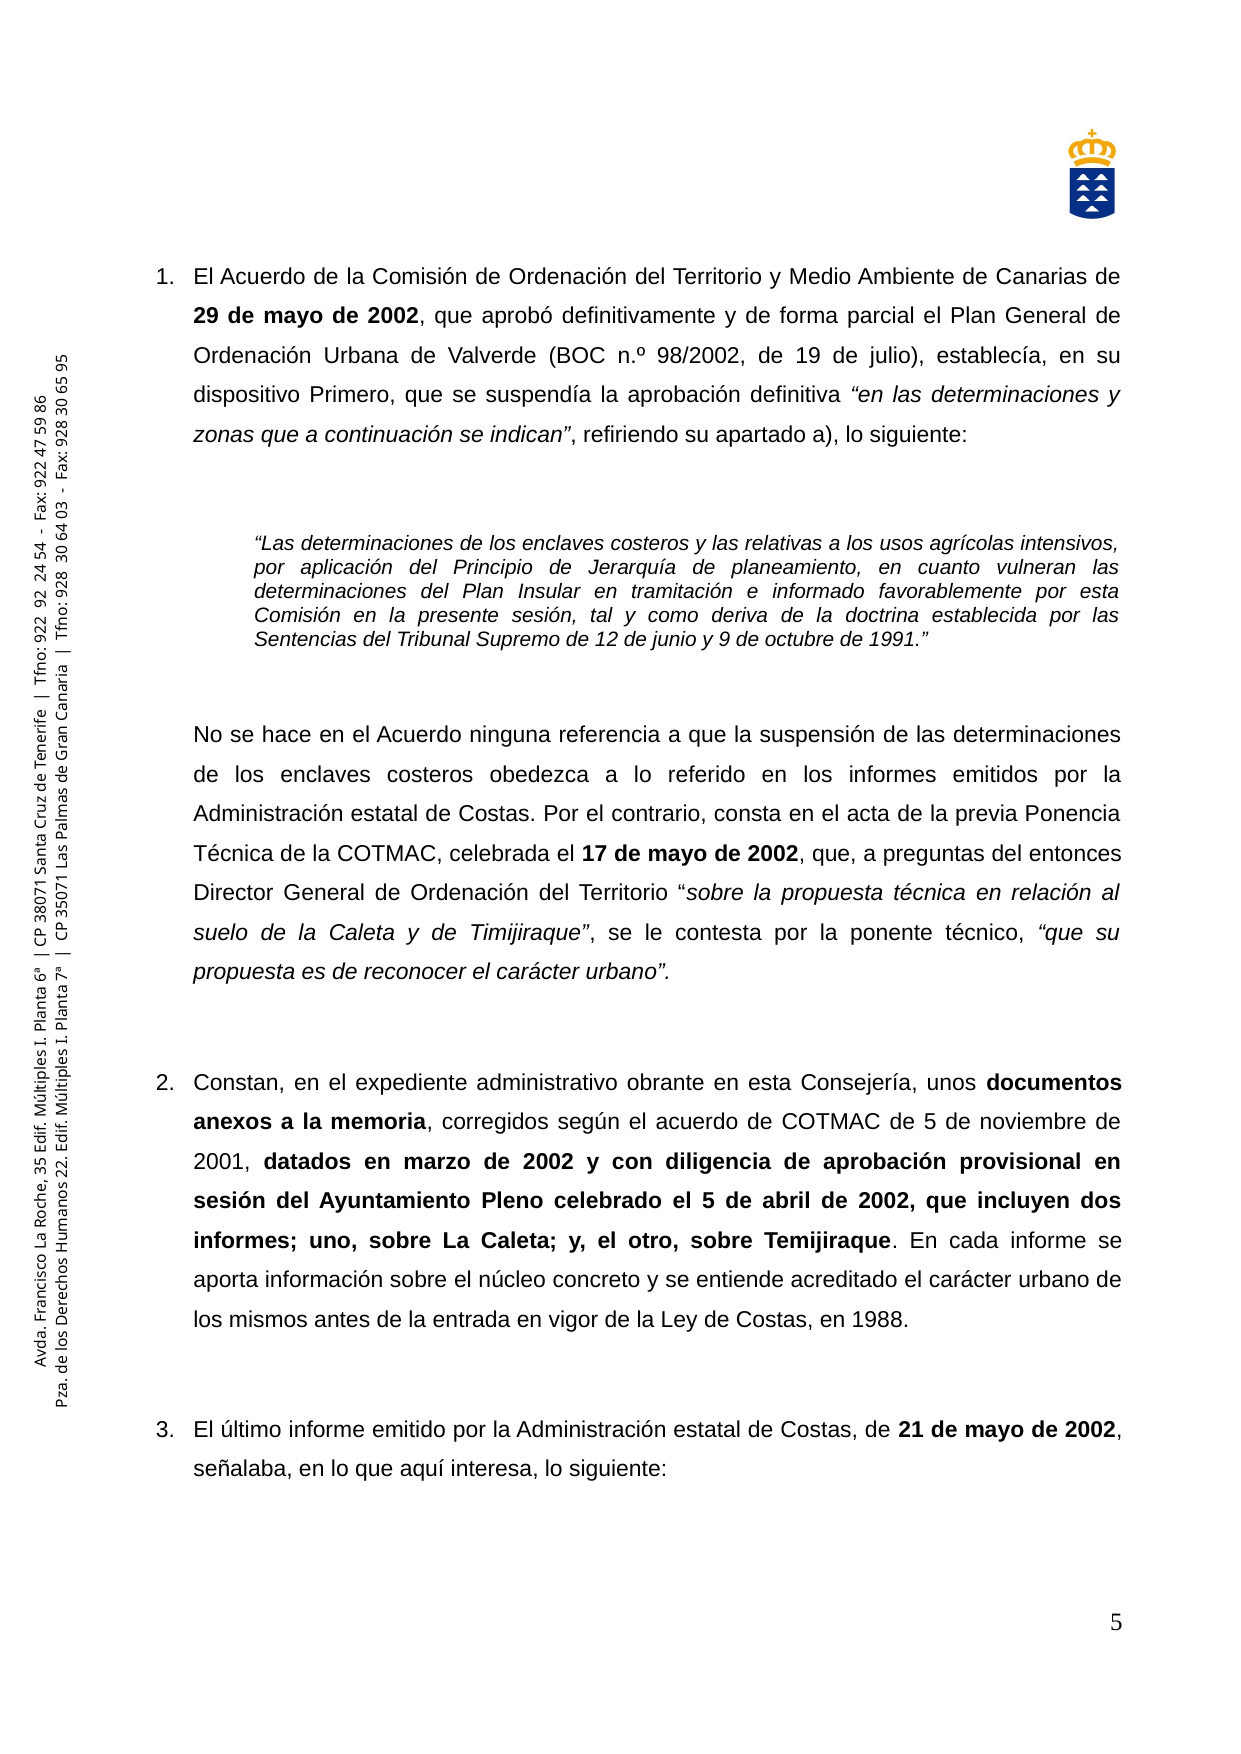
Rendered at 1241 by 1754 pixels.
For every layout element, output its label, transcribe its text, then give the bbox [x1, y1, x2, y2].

list Constan, en el expediente administrativo obrante en esta Consejería, unos documentos anexos a la memoria, corregidos según el acuerdo de COTMAC de 5 de noviembre de 2001, datados en marzo de 2002 y con diligencia de aprobación provisional en sesión del Ayuntamiento Pleno celebrado el 5 de abril de 2002, que incluyen dos informes; uno, sobre La Caleta; y, el otro, sobre Temijiraque. En cada informe se aporta información sobre el núcleo concreto y se entiende acreditado el carácter urbano de los mismos antes de la entrada en vigor de la Ley de Costas, en 1988. [156, 1069, 1122, 1332]
list El Acuerdo de la Comisión de Ordenación del Territorio y Medio Ambiente de Canarias de 29 de mayo de 2002, que aprobó definitivamente y de forma parcial el Plan General de Ordenación Urbana de Valverde (BOC n.º 98/2002, de 19 de julio), establecía, en su dispositivo Primero, que se suspendía la aprobación definitiva “en las determinaciones y zonas que a continuación se indican”, refiriendo su apartado a), lo siguiente: [156, 263, 1122, 447]
list El último informe emitido por la Administración estatal de Costas, de 21 de mayo de 2002, señalaba, en lo que aquí interesa, lo siguiente: [156, 1416, 1122, 1482]
list “Las determinaciones de los enclaves costeros y las relativas a los usos agrícolas intensivos, por aplicación del Principio de Jerarquía de planeamiento, en cuanto vulneran las determinaciones del Plan Insular en tramitación e informado favorablemente por esta Comisión en la presente sesión, tal y como deriva de la doctrina establecida por las Sentencias del Tribunal Supremo de 12 de junio y 9 de octubre de 1991.” [254, 531, 1122, 651]
picture [1068, 129, 1123, 223]
list No se hace en el Acuerdo ninguna referencia a que la suspensión de las determinaciones de los enclaves costeros obedezca a lo referido en los informes emitidos por la Administración estatal de Costas. Por el contrario, consta en el acta de la previa Ponencia Técnica de la COTMAC, celebrada el 17 de mayo de 2002, que, a preguntas del entonces Director General de Ordenación del Territorio “sobre la propuesta técnica en relación al suelo de la Caleta y de Timijiraque”, se le contesta por la ponente técnico, “que su propuesta es de reconocer el carácter urbano”. [156, 721, 1122, 985]
